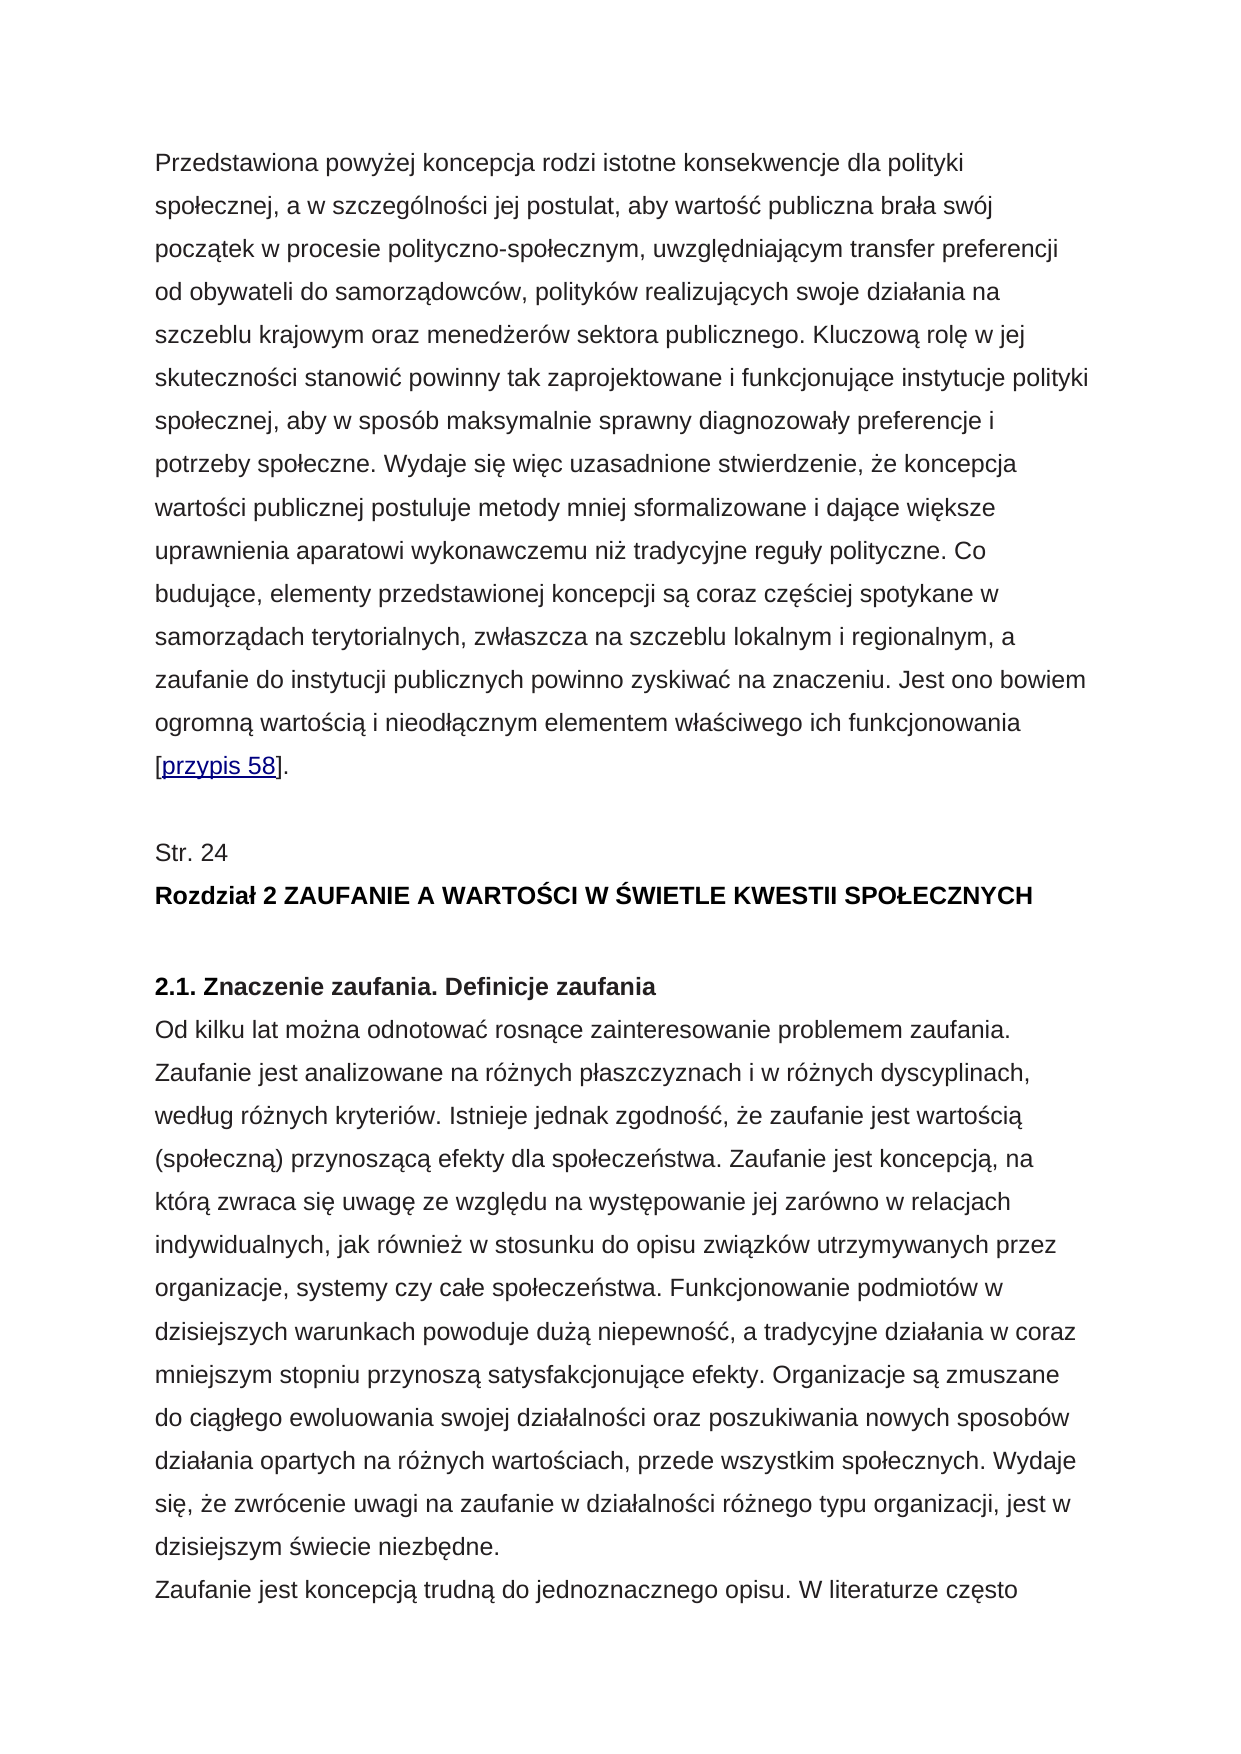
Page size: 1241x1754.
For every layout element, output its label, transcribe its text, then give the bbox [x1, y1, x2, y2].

text Od kilku lat można odnotować rosnące zainteresowanie problemem zaufania. Zaufanie jest analizowane na różnych płaszczyznach i w różnych dyscyplinach, według różnych kryteriów. Istnieje jednak zgodność, że zaufanie jest wartością (społeczną) przynoszącą efekty dla społeczeństwa. Zaufanie jest koncepcją, na którą zwraca się uwagę ze względu na występowanie jej zarówno w relacjach indywidualnych, jak również w stosunku do opisu związków utrzymywanych przez organizacje, systemy czy całe społeczeństwa. Funkcjonowanie podmiotów w dzisiejszych warunkach powoduje dużą niepewność, a tradycyjne działania w coraz mniejszym stopniu przynoszą satysfakcjonujące efekty. Organizacje są zmuszane do ciągłego ewoluowania swojej działalności oraz poszukiwania nowych sposobów działania opartych na różnych wartościach, przede wszystkim społecznych. Wydaje się, że zwrócenie uwagi na zaufanie w działalności różnego typu organizacji, jest w dzisiejszym świecie niezbędne. [154, 1014, 1093, 1561]
text Str. 24 [154, 838, 1093, 866]
subtitle Rozdział 2 ZAUFANIE A WARTOŚCI W ŚWIETLE KWESTII SPOŁECZNYCH [154, 881, 1093, 909]
text Zaufanie jest koncepcją trudną do jednoznacznego opisu. W literaturze często [154, 1575, 1093, 1604]
subtitle 2.1. Znaczenie zaufania. Definicje zaufania [154, 971, 1093, 1000]
text Przedstawiona powyżej koncepcja rodzi istotne konsekwencje dla polityki społecznej, a w szczególności jej postulat, aby wartość publiczna brała swój początek w procesie polityczno-społecznym, uwzględniającym transfer preferencji od obywateli do samorządowców, polityków realizujących swoje działania na szczeblu krajowym oraz menedżerów sektora publicznego. Kluczową rolę w jej skuteczności stanowić powinny tak zaprojektowane i funkcjonujące instytucje polityki społecznej, aby w sposób maksymalnie sprawny diagnozowały preferencje i potrzeby społeczne. Wydaje się więc uzasadnione stwierdzenie, że koncepcja wartości publicznej postuluje metody mniej sformalizowane i dające większe uprawnienia aparatowi wykonawczemu niż tradycyjne reguły polityczne. Co budujące, elementy przedstawionej koncepcji są coraz częściej spotykane w samorządach terytorialnych, zwłaszcza na szczeblu lokalnym i regionalnym, a zaufanie do instytucji publicznych powinno zyskiwać na znaczeniu. Jest ono bowiem ogromną wartością i nieodłącznym elementem właściwego ich funkcjonowania [przypis 58]. [154, 148, 1093, 780]
